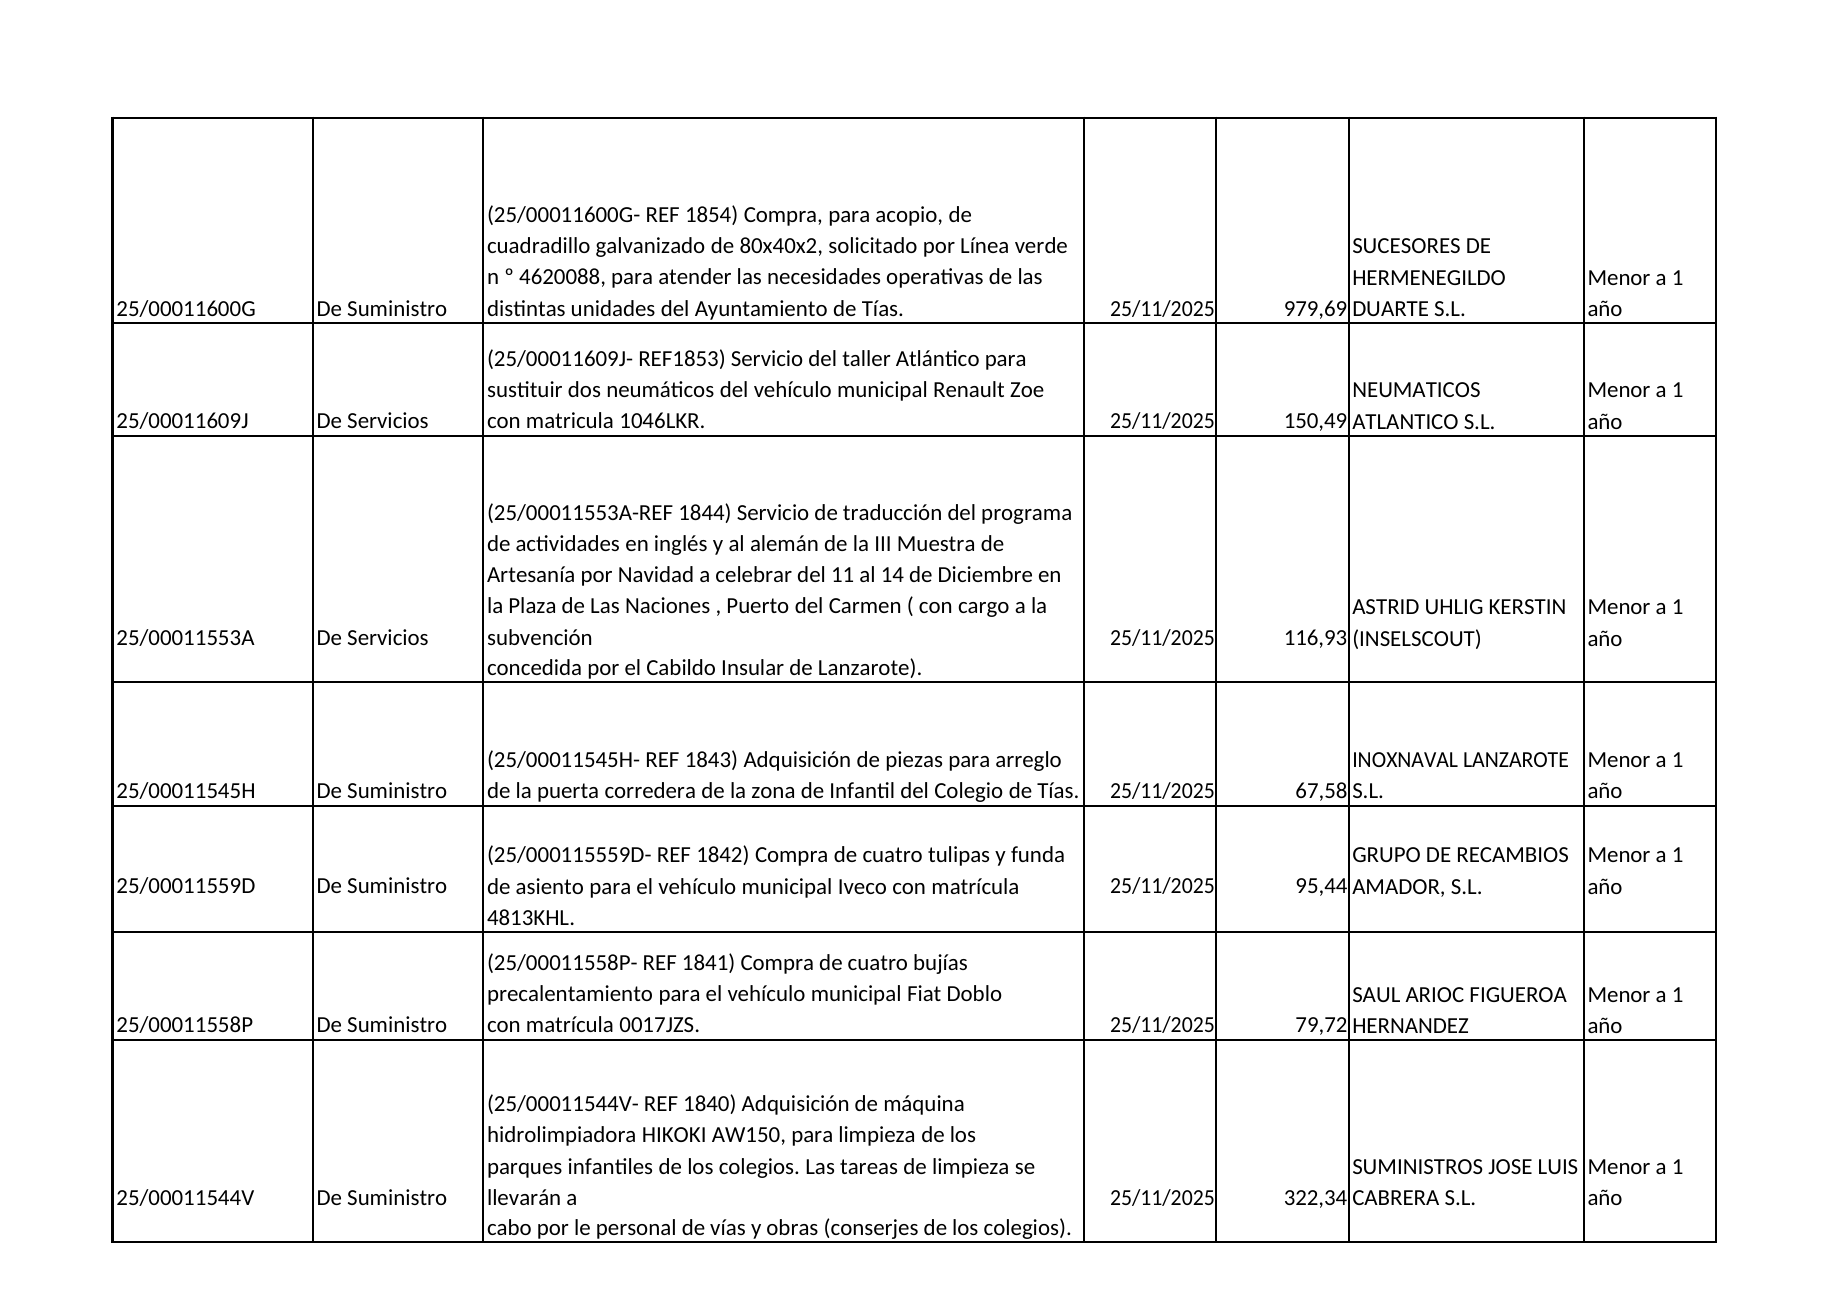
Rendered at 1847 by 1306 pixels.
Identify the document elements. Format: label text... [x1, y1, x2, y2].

table_cell 25/11/2025 [1085, 437, 1215, 681]
table_cell GRUPO DE RECAMBIOS AMADOR, S.L. [1350, 807, 1583, 931]
table_cell 25/11/2025 [1085, 933, 1215, 1039]
table_cell SUMINISTROS JOSE LUIS CABRERA S.L. [1350, 1041, 1583, 1241]
table_cell INOXNAVAL LANZAROTE S.L. [1350, 683, 1583, 805]
table_cell De Servicios [314, 437, 482, 681]
table_cell 95,44 [1217, 807, 1348, 931]
table_header 979,69 [1217, 119, 1348, 322]
table_cell 150,49 [1217, 324, 1348, 435]
table_header 25/11/2025 [1085, 119, 1215, 322]
table_header De Suministro [314, 119, 482, 322]
table_cell (25/00011558P- REF 1841) Compra de cuatro bujías precalentamiento para el vehículo municipal Fiat Doblo con matrícula 0017JZS. [484, 933, 1083, 1039]
table_cell (25/00011609J- REF1853) Servicio del taller Atlántico para sustituir dos neumáticos del vehículo municipal Renault Zoe con matricula 1046LKR. [484, 324, 1083, 435]
table_cell 25/00011545H [114, 683, 312, 805]
table_cell (25/00011553A-REF 1844) Servicio de traducción del programa de actividades en inglés y al alemán de la III Muestra de Artesanía por Navidad a celebrar del 11 al 14 de Diciembre en la Plaza de Las Naciones , Puerto del Carmen ( con cargo a la subvención concedida por el Cabildo Insular de Lanzarote). [484, 437, 1083, 681]
table_header SUCESORES DE HERMENEGILDO DUARTE S.L. [1350, 119, 1583, 322]
table_cell (25/00011545H- REF 1843) Adquisición de piezas para arreglo de la puerta corredera de la zona de Infantil del Colegio de Tías. [484, 683, 1083, 805]
table_cell De Suministro [314, 807, 482, 931]
table_cell 25/11/2025 [1085, 807, 1215, 931]
table_cell (25/00011544V- REF 1840) Adquisición de máquina hidrolimpiadora HIKOKI AW150, para limpieza de los parques infantiles de los colegios. Las tareas de limpieza se llevarán a cabo por le personal de vías y obras (conserjes de los colegios). [484, 1041, 1083, 1241]
table_header Menor a 1 año [1585, 119, 1715, 322]
table_cell De Suministro [314, 933, 482, 1039]
table_cell De Servicios [314, 324, 482, 435]
table_cell 322,34 [1217, 1041, 1348, 1241]
table_cell De Suministro [314, 683, 482, 805]
table_cell 25/00011609J [114, 324, 312, 435]
table_cell 116,93 [1217, 437, 1348, 681]
table_header 25/00011600G [114, 119, 312, 322]
table_cell SAUL ARIOC FIGUEROA HERNANDEZ [1350, 933, 1583, 1039]
table_cell De Suministro [314, 1041, 482, 1241]
table_cell Menor a 1 año [1585, 807, 1715, 931]
table_cell 25/00011559D [114, 807, 312, 931]
table_cell 67,58 [1217, 683, 1348, 805]
table_cell ASTRID UHLIG KERSTIN (INSELSCOUT) [1350, 437, 1583, 681]
table_cell 25/11/2025 [1085, 324, 1215, 435]
table_cell Menor a 1 año [1585, 324, 1715, 435]
table_cell 25/11/2025 [1085, 683, 1215, 805]
table_cell 25/11/2025 [1085, 1041, 1215, 1241]
table_header (25/00011600G- REF 1854) Compra, para acopio, de cuadradillo galvanizado de 80x40x2, solicitado por Línea verde n º 4620088, para atender las necesidades operativas de las distintas unidades del Ayuntamiento de Tías. [484, 119, 1083, 322]
table_cell NEUMATICOS ATLANTICO S.L. [1350, 324, 1583, 435]
table_cell 25/00011558P [114, 933, 312, 1039]
table_cell 25/00011544V [114, 1041, 312, 1241]
table_cell 79,72 [1217, 933, 1348, 1039]
table_cell Menor a 1 año [1585, 437, 1715, 681]
table_cell Menor a 1 año [1585, 1041, 1715, 1241]
table_cell Menor a 1 año [1585, 683, 1715, 805]
table_cell 25/00011553A [114, 437, 312, 681]
table_cell Menor a 1 año [1585, 933, 1715, 1039]
table_cell (25/000115559D- REF 1842) Compra de cuatro tulipas y funda de asiento para el vehículo municipal Iveco con matrícula 4813KHL. [484, 807, 1083, 931]
